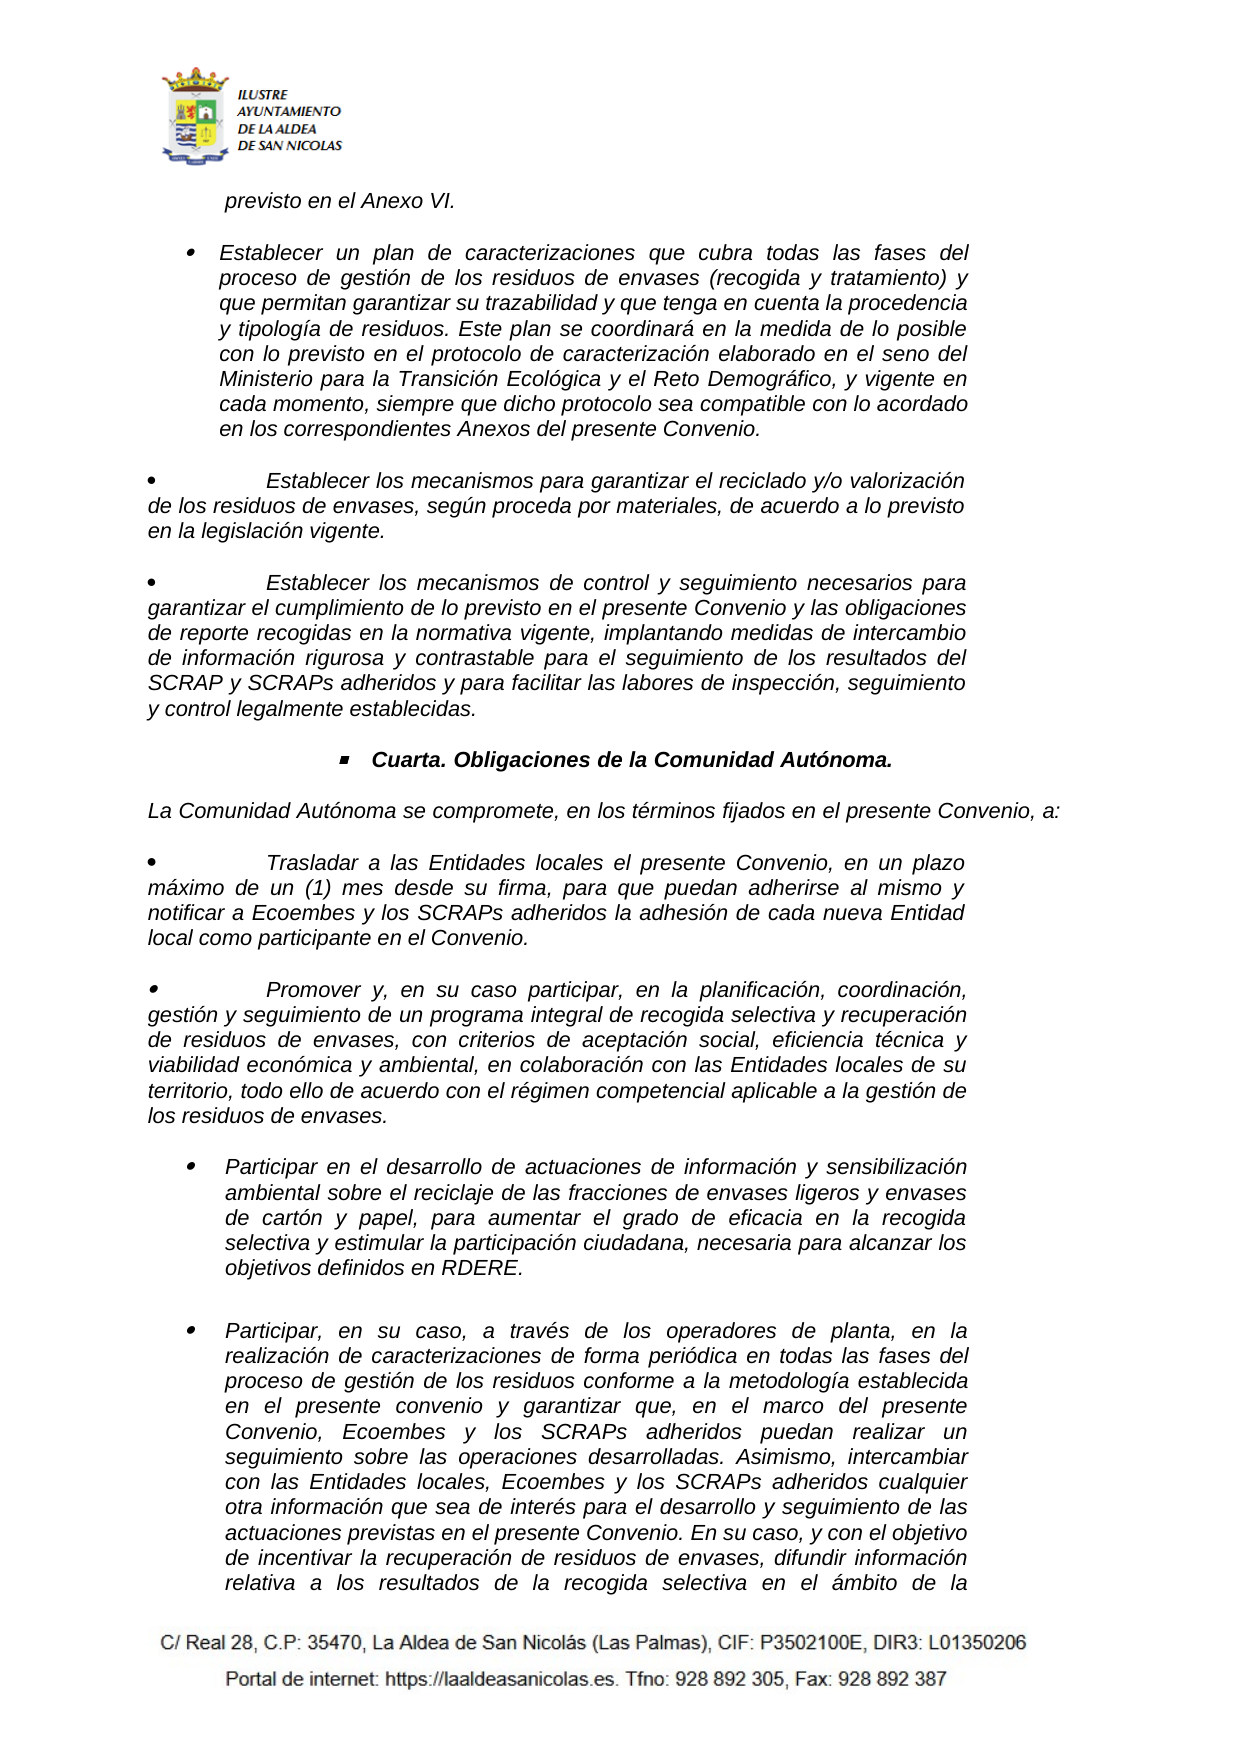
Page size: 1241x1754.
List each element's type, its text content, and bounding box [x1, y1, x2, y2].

list Participar, en su caso, a través de los operadores de planta, en la realización de caracterizaciones de forma periódica en todas las fases del proceso de gestión de los residuos conforme a la metodología establecida en el presente convenio y garantizar que, en el marco del presente Convenio, Ecoembes y los SCRAPs adheridos puedan realizar un seguimiento sobre las operaciones desarrolladas. Asimismo, intercambiar con las Entidades locales, Ecoembes y los SCRAPs adheridos cualquier otra información que sea de interés para el desarrollo y seguimiento de las actuaciones previstas en el presente Convenio. En su caso, y con el objetivo de incentivar la recuperación de residuos de envases, difundir información relativa a los resultados de la recogida selectiva en el ámbito de la [185, 1317, 969, 1595]
list previsto en el Anexo VI. [185, 188, 967, 214]
picture [148, 1626, 1034, 1695]
list Establecer un plan de caracterizaciones que cubra todas las fases del proceso de gestión de los residuos de envases (recogida y tratamiento) y que permitan garantizar su trazabilidad y que tenga en cuenta la procedencia y tipología de residuos. Este plan se coordinará en la medida de lo posible con lo previsto en el protocolo de caracterización elaborado en el seno del Ministerio para la Transición Ecológica y el Reto Demográfico, y vigente en cada momento, siempre que dicho protocolo sea compatible con lo acordado en los correspondientes Anexos del presente Convenio. [185, 240, 968, 441]
text La Comunidad Autónoma se compromete, en los términos fijados en el presente Convenio, a: [148, 798, 1093, 823]
subtitle Cuarta. Obligaciones de la Comunidad Autónoma. [334, 747, 1093, 772]
list Establecer los mecanismos para garantizar el reciclado y/o valorización de los residuos de envases, según proceda por materiales, de acuerdo a lo previsto en la legislación vigente. [148, 468, 966, 543]
list Participar en el desarrollo de actuaciones de información y sensibilización ambiental sobre el reciclaje de las fracciones de envases ligeros y envases de cartón y papel, para aumentar el grado de eficacia en la recogida selectiva y estimular la participación ciudadana, necesaria para alcanzar los objetivos definidos en RDERE. [185, 1154, 968, 1280]
list Establecer los mecanismos de control y seguimiento necesarios para garantizar el cumplimiento de lo previsto en el presente Convenio y las obligaciones de reporte recogidas en la normativa vigente, implantando medidas de intercambio de información rigurosa y contrastable para el seguimiento de los resultados del SCRAP y SCRAPs adheridos y para facilitar las labores de inspección, seguimiento y control legalmente establecidas. [148, 569, 968, 721]
list Trasladar a las Entidades locales el presente Convenio, en un plazo máximo de un (1) mes desde su firma, para que puedan adherirse al mismo y notificar a Ecoembes y los SCRAPs adheridos la adhesión de cada nueva Entidad local como participante en el Convenio. [148, 849, 966, 950]
list Promover y, en su caso participar, en la planificación, coordinación, gestión y seguimiento de un programa integral de recogida selectiva y recuperación de residuos de envases, con criterios de aceptación social, eficiencia técnica y viabilidad económica y ambiental, en colaboración con las Entidades locales de su territorio, todo ello de acuerdo con el régimen competencial aplicable a la gestión de los residuos de envases. [148, 976, 968, 1128]
picture [148, 59, 358, 173]
